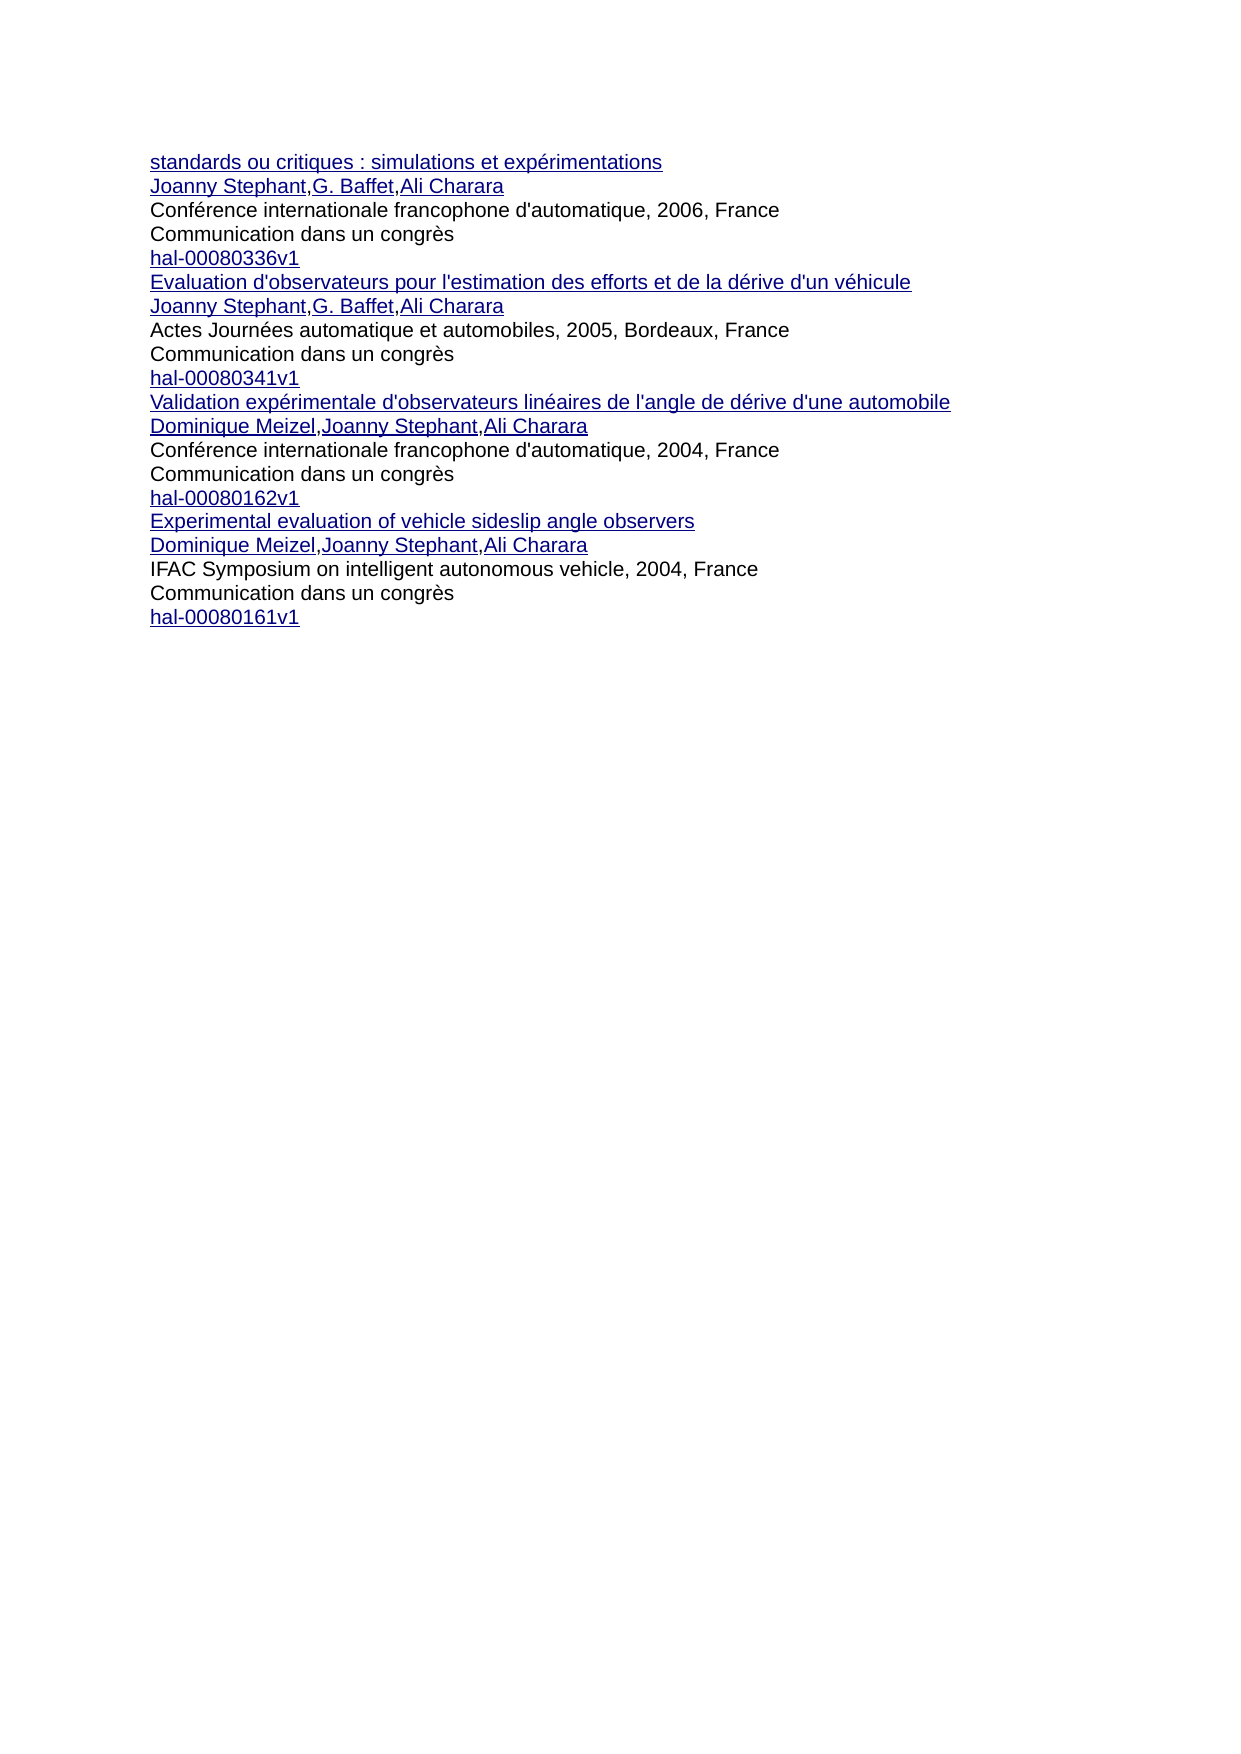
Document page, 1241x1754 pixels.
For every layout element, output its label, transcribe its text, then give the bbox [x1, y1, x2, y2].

table_cell Evaluation d'observateurs pour l'estimation des efforts et de la dérive d'un véhicule Joanny Stephant,G. Baffet,Ali Charara Actes Journées automatique et automobiles, 2005, Bordeaux, France Communication dans un congrès hal-00080341v1 [150, 270, 1090, 389]
table_cell Validation expérimentale d'observateurs linéaires de l'angle de dérive d'une automobile Dominique Meizel,Joanny Stephant,Ali Charara Conférence internationale francophone d'automatique, 2004, France Communication dans un congrès hal-00080162v1 [150, 390, 1090, 509]
table_cell standards ou critiques : simulations et expérimentations Joanny Stephant,G. Baffet,Ali Charara Conférence internationale francophone d'automatique, 2006, France Communication dans un congrès hal-00080336v1 [150, 150, 1090, 270]
table_cell Experimental evaluation of vehicle sideslip angle observers Dominique Meizel,Joanny Stephant,Ali Charara IFAC Symposium on intelligent autonomous vehicle, 2004, France Communication dans un congrès hal-00080161v1 [150, 509, 1090, 629]
